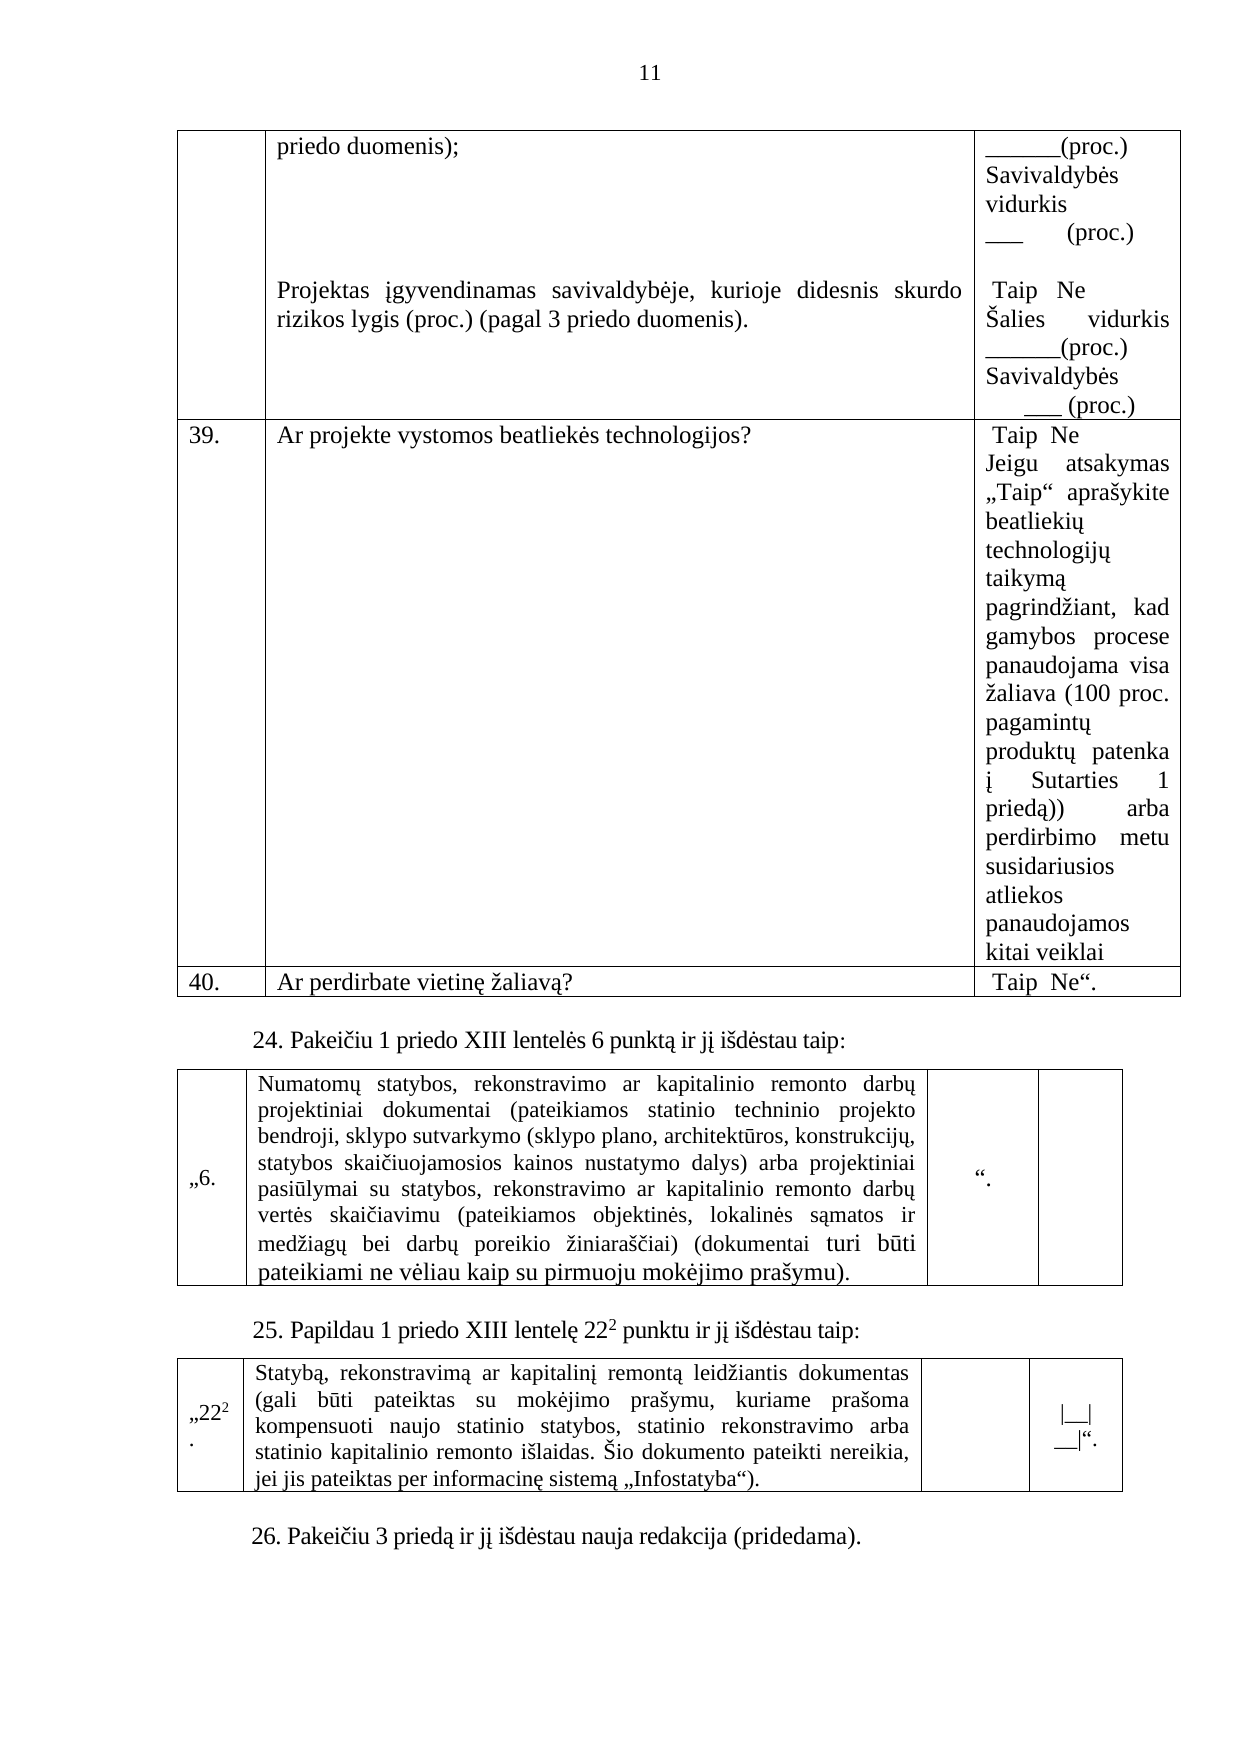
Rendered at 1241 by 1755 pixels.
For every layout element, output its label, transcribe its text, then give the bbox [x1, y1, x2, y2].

table_cell ______(proc.) Savivaldybės vidurkis ___ (proc.) Taip Ne Šalies vidurkis ______(proc.) Savivaldybės ___ (proc.) [975, 131, 1180, 419]
table_cell 40. [178, 967, 265, 996]
table_header „6. [178, 1070, 246, 1285]
table_cell priedo duomenis); Projektas įgyvendinamas savivaldybėje, kurioje didesnis skurdo rizikos lygis (proc.) (pagal 3 priedo duomenis). [266, 131, 974, 419]
table_cell Taip Ne Jeigu atsakymas „Taip“ aprašykite beatliekių technologijų taikymą pagrindžiant, kad gamybos procese panaudojama visa žaliava (100 proc. pagamintų produktų patenka į Sutarties 1 priedą)) arba perdirbimo metu susidariusios atliekos panaudojamos kitai veiklai [975, 420, 1180, 966]
table_cell [178, 131, 265, 419]
table_header „222. [178, 1359, 243, 1491]
table_header “. [928, 1070, 1038, 1285]
table_header [1039, 1070, 1122, 1285]
table_cell Ar perdirbate vietinę žaliavą? [266, 967, 974, 996]
text 25. Papildau 1 priedo XIII lentelę 222 punktu ir jį išdėstau taip: [177, 1315, 1122, 1344]
table_cell 39. [178, 420, 265, 966]
table_header Numatomų statybos, rekonstravimo ar kapitalinio remonto darbų projektiniai dokumentai (pateikiamos statinio techninio projekto bendroji, sklypo sutvarkymo (sklypo plano, architektūros, konstrukcijų, statybos skaičiuojamosios kainos nustatymo dalys) arba projektiniai pasiūlymai su statybos, rekonstravimo ar kapitalinio remonto darbų vertės skaičiavimu (pateikiamos objektinės, lokalinės sąmatos ir medžiagų bei darbų poreikio žiniaraščiai) (dokumentai turi būti pateikiami ne vėliau kaip su pirmuoju mokėjimo prašymu). [247, 1070, 927, 1285]
table_header |__|__|“. [1030, 1359, 1122, 1491]
table_header Statybą, rekonstravimą ar kapitalinį remontą leidžiantis dokumentas (gali būti pateiktas su mokėjimo prašymu, kuriame prašoma kompensuoti naujo statinio statybos, statinio rekonstravimo arba statinio kapitalinio remonto išlaidas. Šio dokumento pateikti nereikia, jei jis pateiktas per informacinę sistemą „Infostatyba“). [244, 1359, 921, 1491]
table_cell Ar projekte vystomos beatliekės technologijos? [266, 420, 974, 966]
text 26. Pakeičiu 3 priedą ir jį išdėstau nauja redakcija (pridedama). [177, 1521, 1122, 1550]
table_cell Taip Ne“. [975, 967, 1180, 996]
table_header [922, 1359, 1029, 1491]
text 24. Pakeičiu 1 priedo XIII lentelės 6 punktą ir jį išdėstau taip: [177, 1026, 1122, 1054]
